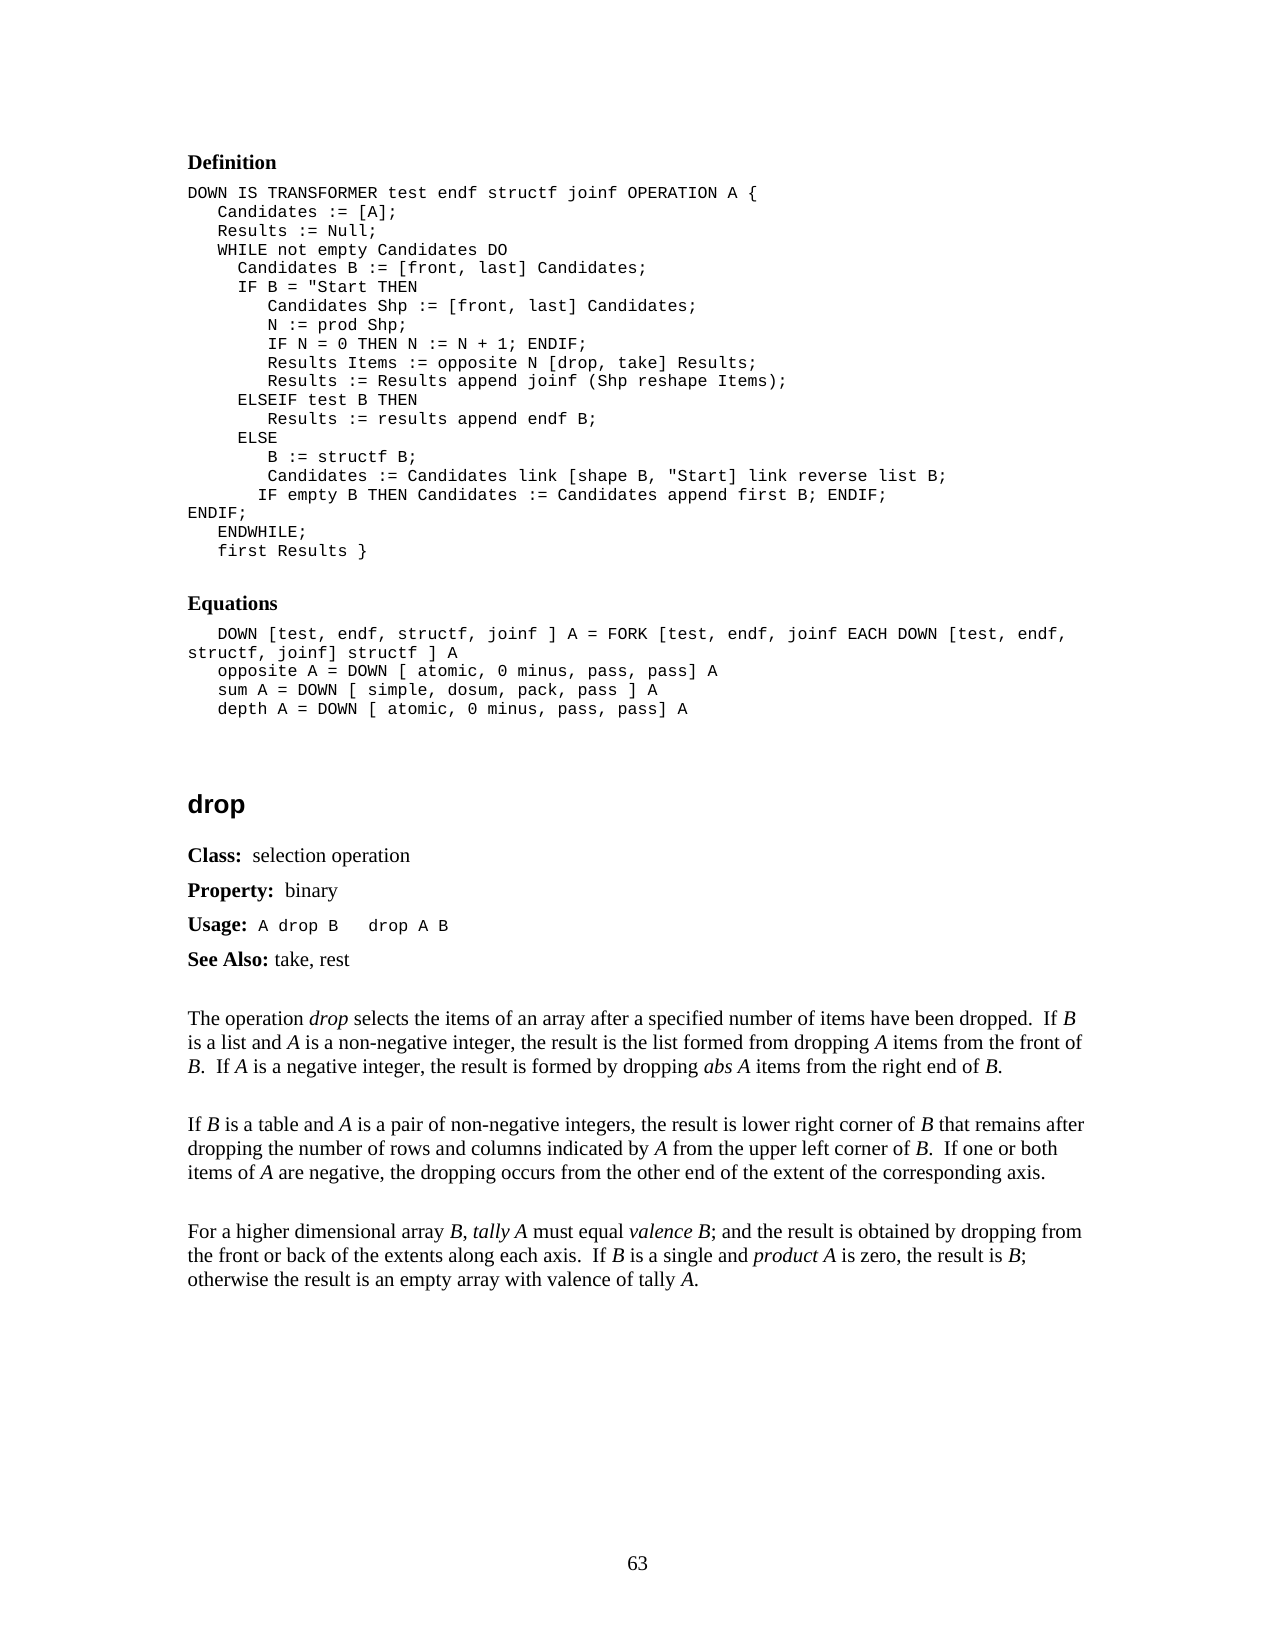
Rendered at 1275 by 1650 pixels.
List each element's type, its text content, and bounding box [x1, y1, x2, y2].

text See Also: take, rest [187, 947, 1087, 995]
text DOWN IS TRANSFORMER test endf structf joinf OPERATION A { Candidates := [A]; Results := Null; WHILE not empty Candidates DO Candidates B := [front, last] Candidates; IF B = "Start THEN Candidates Shp := [front, last] Candidates; N := prod Shp; IF N = 0 THEN N := N + 1; ENDIF; Results Items := opposite N [drop, take] Results; Results := Results append joinf (Shp reshape Items); ELSEIF test B THEN Results := results append endf B; ELSE B := structf B; Candidates := Candidates link [shape B, "Start] link reverse list B; IF empty B THEN Candidates := Candidates append first B; ENDIF; ENDIF; ENDWHILE; first Results } [187, 184, 1087, 580]
subtitle Equations [187, 591, 1087, 615]
subtitle Definition [187, 150, 1087, 174]
text Class: selection operation [187, 843, 1087, 867]
text If B is a table and A is a pair of non-negative integers, the result is lower right corner of B that remains after dropping the number of rows and columns indicated by A from the upper left corner of B. If one or both items of A are negative, the dropping occurs from the other end of the extent of the corresponding axis. [187, 1112, 1087, 1208]
text drop [187, 789, 1087, 819]
text DOWN [test, endf, structf, joinf ] A = FORK [test, endf, joinf EACH DOWN [test, endf, structf, joinf] structf ] A opposite A = DOWN [ atomic, 0 minus, pass, pass] A sum A = DOWN [ simple, dosum, pack, pass ] A depth A = DOWN [ atomic, 0 minus, pass, pass] A [187, 625, 1087, 738]
text Usage: A drop B drop A B [187, 912, 1087, 937]
text The operation drop selects the items of an array after a specified number of items have been dropped. If B is a list and A is a non-negative integer, the result is the list formed from dropping A items from the front of B. If A is a negative integer, the result is formed by dropping abs A items from the right end of B. [187, 1006, 1087, 1102]
text Property: binary [187, 878, 1087, 902]
text For a higher dimensional array B, tally A must equal valence B; and the result is obtained by dropping from the front or back of the extents along each axis. If B is a single and product A is zero, the result is B; otherwise the result is an empty array with valence of tally A. [187, 1219, 1087, 1291]
